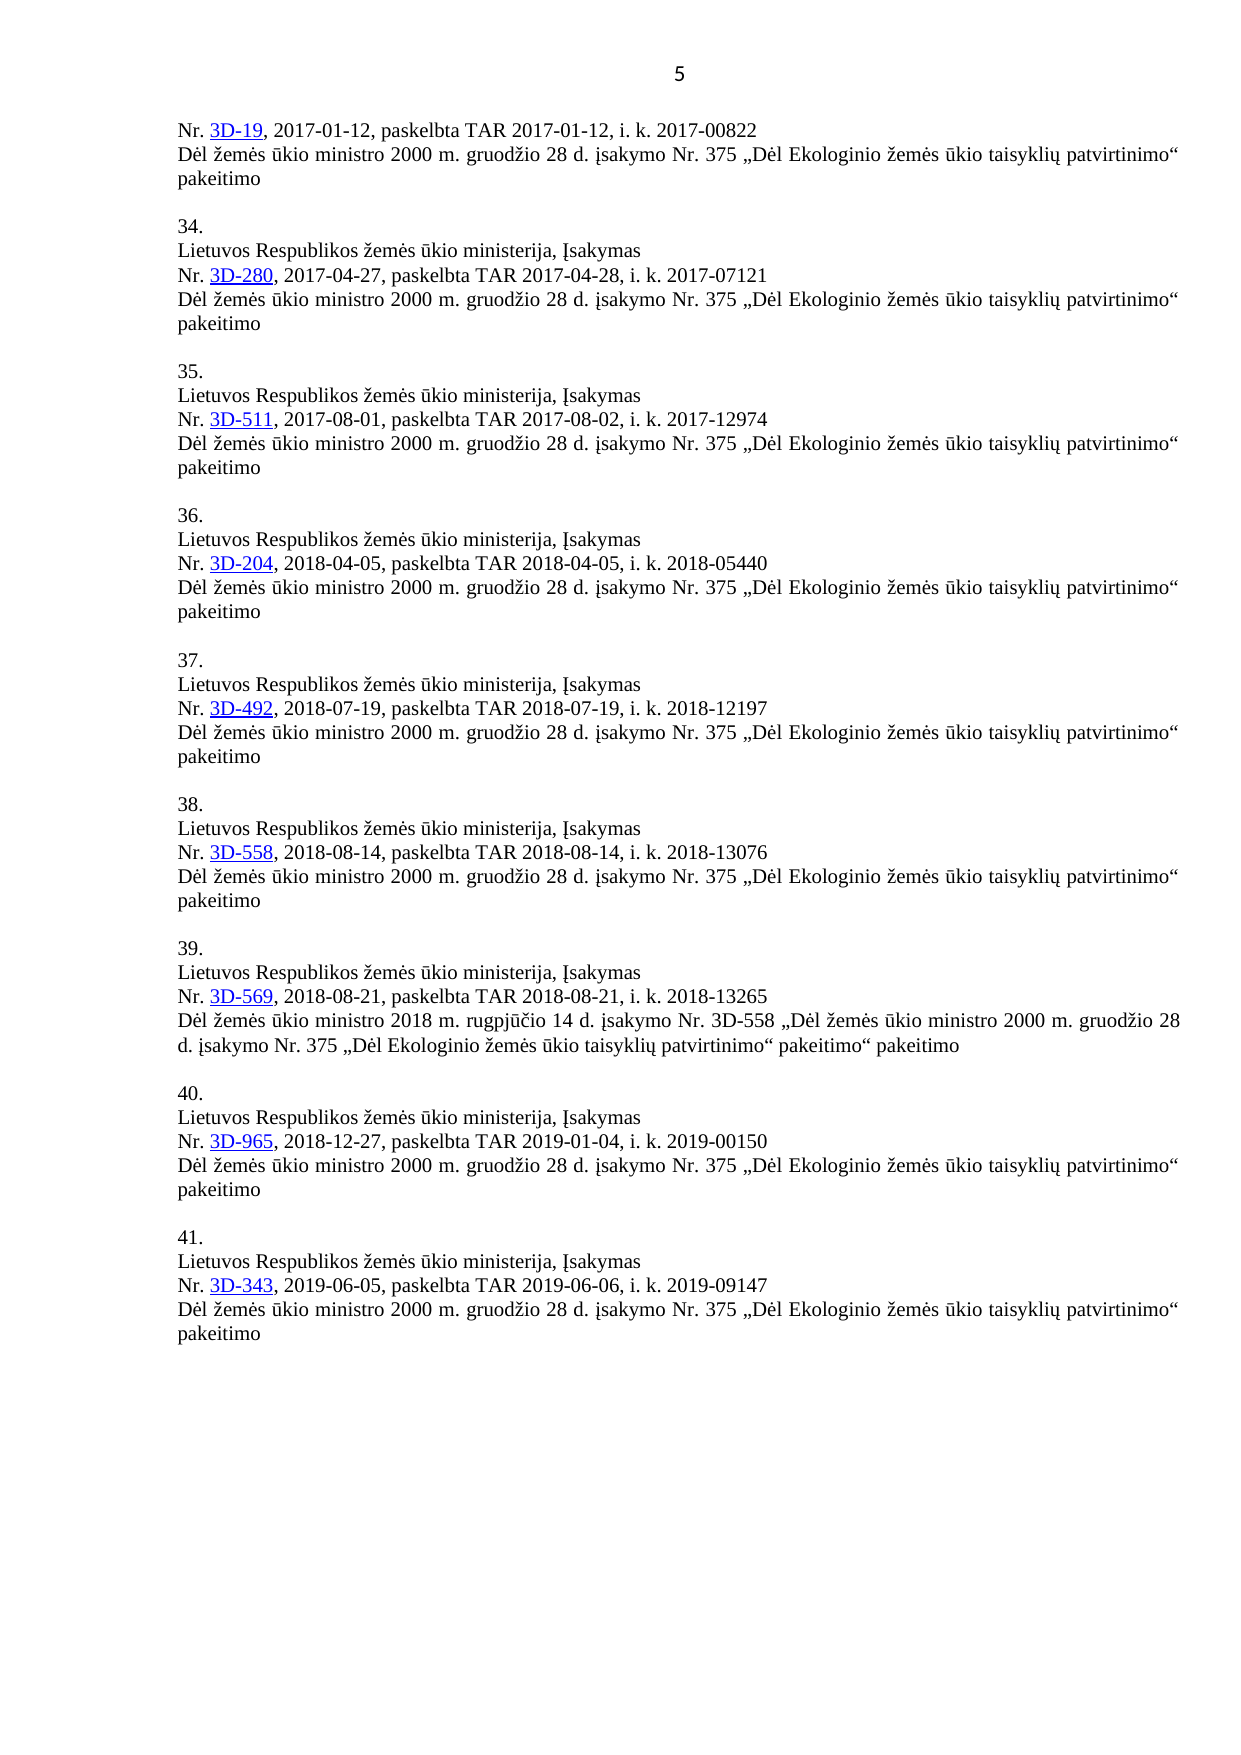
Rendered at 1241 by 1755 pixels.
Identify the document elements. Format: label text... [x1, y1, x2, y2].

text Lietuvos Respublikos žemės ūkio ministerija, Įsakymas [177, 383, 1181, 407]
text 41. [177, 1225, 1181, 1249]
text Lietuvos Respublikos žemės ūkio ministerija, Įsakymas [177, 527, 1181, 551]
text 38. [177, 792, 1181, 816]
text Lietuvos Respublikos žemės ūkio ministerija, Įsakymas [177, 1105, 1181, 1129]
text Dėl žemės ūkio ministro 2000 m. gruodžio 28 d. įsakymo Nr. 375 „Dėl Ekologinio žemės ūkio taisyklių patvirtinimo“ pakeitimo [177, 864, 1181, 912]
text Nr. 3D-280, 2017-04-27, paskelbta TAR 2017-04-28, i. k. 2017-07121 [177, 262, 1181, 287]
text Dėl žemės ūkio ministro 2000 m. gruodžio 28 d. įsakymo Nr. 375 „Dėl Ekologinio žemės ūkio taisyklių patvirtinimo“ pakeitimo [177, 1153, 1181, 1201]
text Lietuvos Respublikos žemės ūkio ministerija, Įsakymas [177, 960, 1181, 984]
text Dėl žemės ūkio ministro 2000 m. gruodžio 28 d. įsakymo Nr. 375 „Dėl Ekologinio žemės ūkio taisyklių patvirtinimo“ pakeitimo [177, 575, 1181, 623]
text 37. [177, 647, 1181, 672]
text Nr. 3D-558, 2018-08-14, paskelbta TAR 2018-08-14, i. k. 2018-13076 [177, 840, 1181, 864]
text Lietuvos Respublikos žemės ūkio ministerija, Įsakymas [177, 238, 1181, 262]
text Dėl žemės ūkio ministro 2000 m. gruodžio 28 d. įsakymo Nr. 375 „Dėl Ekologinio žemės ūkio taisyklių patvirtinimo“ pakeitimo [177, 431, 1181, 479]
text Nr. 3D-492, 2018-07-19, paskelbta TAR 2018-07-19, i. k. 2018-12197 [177, 696, 1181, 720]
text Dėl žemės ūkio ministro 2018 m. rugpjūčio 14 d. įsakymo Nr. 3D-558 „Dėl žemės ūkio ministro 2000 m. gruodžio 28 d. įsakymo Nr. 375 „Dėl Ekologinio žemės ūkio taisyklių patvirtinimo“ pakeitimo“ pakeitimo [177, 1008, 1181, 1057]
text 39. [177, 936, 1181, 960]
text Dėl žemės ūkio ministro 2000 m. gruodžio 28 d. įsakymo Nr. 375 „Dėl Ekologinio žemės ūkio taisyklių patvirtinimo“ pakeitimo [177, 720, 1181, 768]
text 34. [177, 214, 1181, 238]
text 35. [177, 359, 1181, 383]
text Nr. 3D-343, 2019-06-05, paskelbta TAR 2019-06-06, i. k. 2019-09147 [177, 1273, 1181, 1297]
text Nr. 3D-204, 2018-04-05, paskelbta TAR 2018-04-05, i. k. 2018-05440 [177, 551, 1181, 575]
text 40. [177, 1081, 1181, 1105]
text Dėl žemės ūkio ministro 2000 m. gruodžio 28 d. įsakymo Nr. 375 „Dėl Ekologinio žemės ūkio taisyklių patvirtinimo“ pakeitimo [177, 142, 1181, 190]
text Dėl žemės ūkio ministro 2000 m. gruodžio 28 d. įsakymo Nr. 375 „Dėl Ekologinio žemės ūkio taisyklių patvirtinimo“ pakeitimo [177, 287, 1181, 335]
text Dėl žemės ūkio ministro 2000 m. gruodžio 28 d. įsakymo Nr. 375 „Dėl Ekologinio žemės ūkio taisyklių patvirtinimo“ pakeitimo [177, 1297, 1181, 1345]
text Nr. 3D-511, 2017-08-01, paskelbta TAR 2017-08-02, i. k. 2017-12974 [177, 407, 1181, 431]
text Lietuvos Respublikos žemės ūkio ministerija, Įsakymas [177, 672, 1181, 696]
text 36. [177, 503, 1181, 527]
text Nr. 3D-569, 2018-08-21, paskelbta TAR 2018-08-21, i. k. 2018-13265 [177, 984, 1181, 1008]
text Nr. 3D-19, 2017-01-12, paskelbta TAR 2017-01-12, i. k. 2017-00822 [177, 118, 1181, 142]
text Lietuvos Respublikos žemės ūkio ministerija, Įsakymas [177, 816, 1181, 840]
text Nr. 3D-965, 2018-12-27, paskelbta TAR 2019-01-04, i. k. 2019-00150 [177, 1129, 1181, 1153]
text Lietuvos Respublikos žemės ūkio ministerija, Įsakymas [177, 1249, 1181, 1273]
